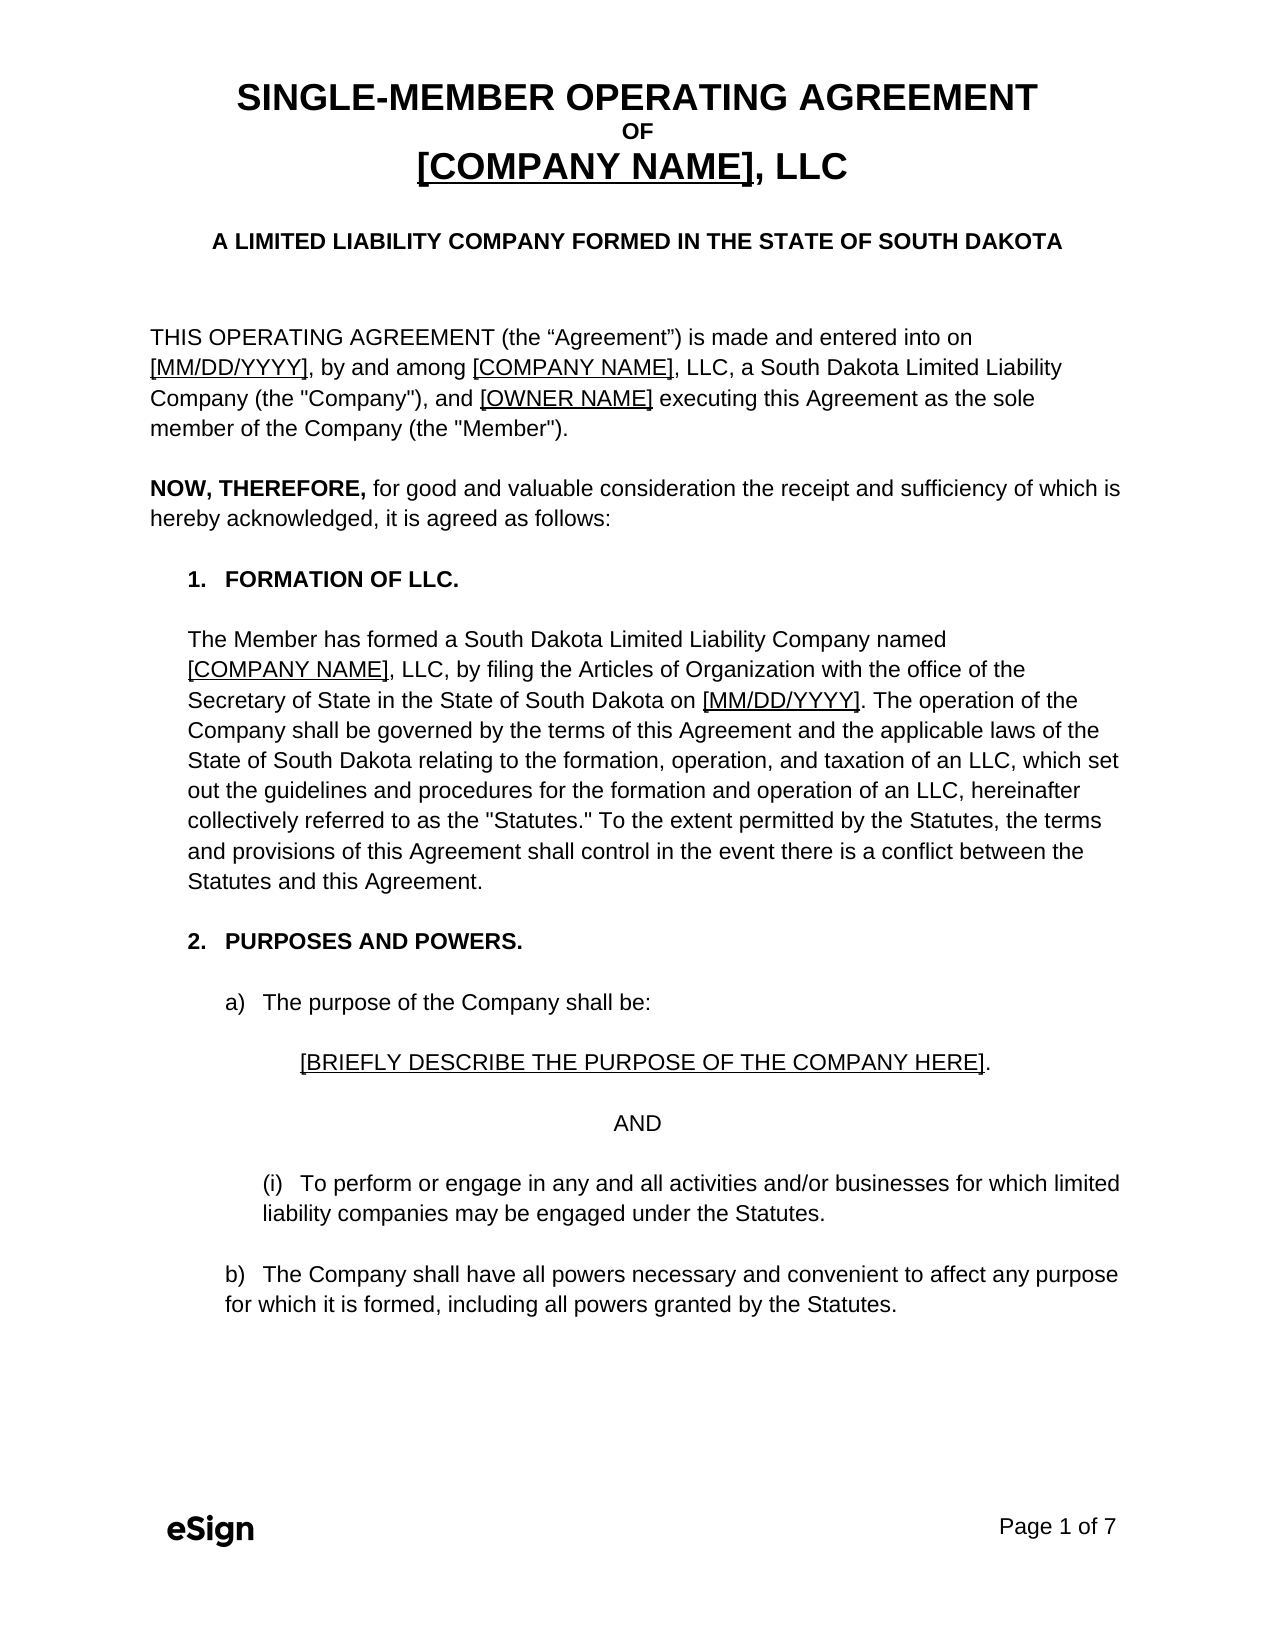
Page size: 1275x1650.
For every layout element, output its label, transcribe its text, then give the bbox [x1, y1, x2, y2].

text [BRIEFLY DESCRIBE THE PURPOSE OF THE COMPANY HERE]. [300, 1049, 1125, 1076]
text THIS OPERATING AGREEMENT (the “Agreement”) is made and entered into on [MM/DD/YYYY], by and among [COMPANY NAME], LLC, a South Dakota Limited Liability Company (the "Company"), and [OWNER NAME] executing this Agreement as the sole member of the Company (the "Member"). [150, 324, 1125, 441]
list To perform or engage in any and all activities and/or businesses for which limited liability companies may be engaged under the Statutes. [262, 1170, 1125, 1227]
text [COMPANY NAME], LLC [150, 144, 1125, 188]
text A LIMITED LIABILITY COMPANY FORMED IN THE STATE OF SOUTH DAKOTA [150, 228, 1125, 255]
subtitle SINGLE-MEMBER OPERATING AGREEMENT [150, 75, 1125, 118]
list PURPOSES AND POWERS. [187, 928, 1125, 985]
text OF [150, 118, 1125, 144]
text AND [150, 1109, 1125, 1136]
list FORMATION OF LLC. [187, 566, 1125, 622]
text The Member has formed a South Dakota Limited Liability Company named [187, 626, 1125, 653]
list The purpose of the Company shall be: [225, 989, 1125, 1045]
text [COMPANY NAME], LLC, by filing the Articles of Organization with the office of the Secretary of State in the State of South Dakota on [MM/DD/YYYY]. The operation of the Company shall be governed by the terms of this Agreement and the applicable laws of the State of South Dakota relating to the formation, operation, and taxation of an LLC, which set out the guidelines and procedures for the formation and operation of an LLC, hereinafter collectively referred to as the "Statutes." To the extent permitted by the Statutes, the terms and provisions of this Agreement shall control in the event there is a conflict between the Statutes and this Agreement. [187, 656, 1125, 894]
text NOW, THEREFORE, for good and valuable consideration the receipt and sufficiency of which is hereby acknowledged, it is agreed as follows: [150, 475, 1125, 532]
list The Company shall have all powers necessary and convenient to affect any purpose for which it is formed, including all powers granted by the Statutes. [225, 1261, 1125, 1317]
